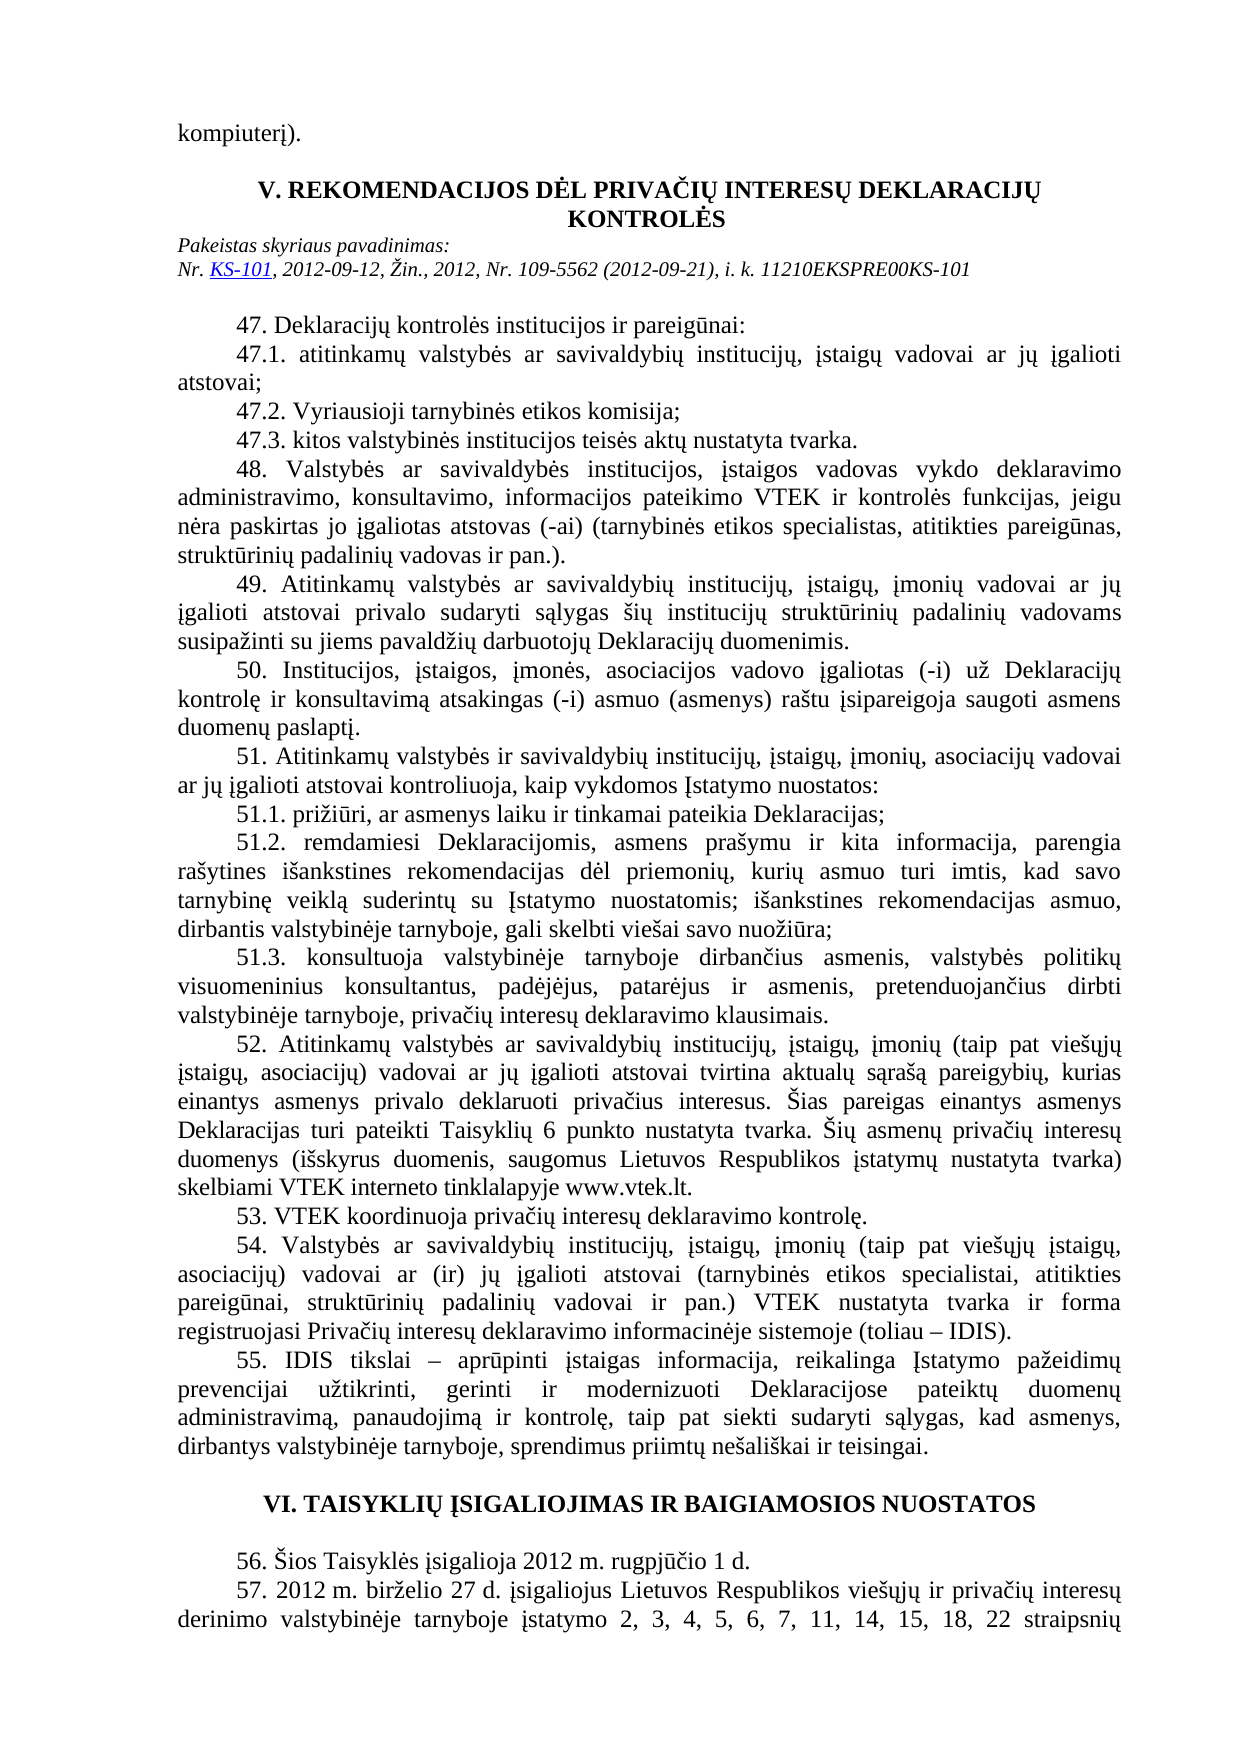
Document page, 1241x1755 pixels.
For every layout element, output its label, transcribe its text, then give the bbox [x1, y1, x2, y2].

text 51.3. konsultuoja valstybinėje tarnyboje dirbančius asmenis, valstybės politikų visuomeninius konsultantus, padėjėjus, patarėjus ir asmenis, pretenduojančius dirbti valstybinėje tarnyboje, privačių interesų deklaravimo klausimais. [177, 942, 1122, 1029]
text 53. VTEK koordinuoja privačių interesų deklaravimo kontrolę. [177, 1201, 1122, 1230]
text V. REKOMENDACIJOS DĖL PRIVAČIŲ INTERESŲ DEKLARACIJŲ KONTROLĖS [177, 176, 1122, 233]
text 54. Valstybės ar savivaldybių institucijų, įstaigų, įmonių (taip pat viešųjų įstaigų, asociacijų) vadovai ar (ir) jų įgalioti atstovai (tarnybinės etikos specialistai, atitikties pareigūnai, struktūrinių padalinių vadovai ir pan.) VTEK nustatyta tvarka ir forma registruojasi Privačių interesų deklaravimo informacinėje sistemoje (toliau – IDIS). [177, 1230, 1122, 1345]
text 52. Atitinkamų valstybės ar savivaldybių institucijų, įstaigų, įmonių (taip pat viešųjų įstaigų, asociacijų) vadovai ar jų įgalioti atstovai tvirtina aktualų sąrašą pareigybių, kurias einantys asmenys privalo deklaruoti privačius interesus. Šias pareigas einantys asmenys Deklaracijas turi pateikti Taisyklių 6 punkto nustatyta tvarka. Šių asmenų privačių interesų duomenys (išskyrus duomenis, saugomus Lietuvos Respublikos įstatymų nustatyta tvarka) skelbiami VTEK interneto tinklalapyje www.vtek.lt. [177, 1029, 1122, 1201]
text 51.2. remdamiesi Deklaracijomis, asmens prašymu ir kita informacija, parengia rašytines išankstines rekomendacijas dėl priemonių, kurių asmuo turi imtis, kad savo tarnybinę veiklą suderintų su Įstatymo nuostatomis; išankstines rekomendacijas asmuo, dirbantis valstybinėje tarnyboje, gali skelbti viešai savo nuožiūra; [177, 827, 1122, 942]
text 47.2. Vyriausioji tarnybinės etikos komisija; [177, 396, 1122, 425]
text 47. Deklaracijų kontrolės institucijos ir pareigūnai: [177, 310, 1122, 339]
text 56. Šios Taisyklės įsigalioja 2012 m. rugpjūčio 1 d. [177, 1546, 1122, 1575]
text kompiuterį). [177, 118, 1122, 147]
text 50. Institucijos, įstaigos, įmonės, asociacijos vadovo įgaliotas (-i) už Deklaracijų kontrolę ir konsultavimą atsakingas (-i) asmuo (asmenys) raštu įsipareigoja saugoti asmens duomenų paslaptį. [177, 655, 1122, 741]
text 49. Atitinkamų valstybės ar savivaldybių institucijų, įstaigų, įmonių vadovai ar jų įgalioti atstovai privalo sudaryti sąlygas šių institucijų struktūrinių padalinių vadovams susipažinti su jiems pavaldžių darbuotojų Deklaracijų duomenimis. [177, 569, 1122, 655]
text 51. Atitinkamų valstybės ir savivaldybių institucijų, įstaigų, įmonių, asociacijų vadovai ar jų įgalioti atstovai kontroliuoja, kaip vykdomos Įstatymo nuostatos: [177, 741, 1122, 799]
text Pakeistas skyriaus pavadinimas: [177, 233, 1122, 257]
text 57. 2012 m. birželio 27 d. įsigaliojus Lietuvos Respublikos viešųjų ir privačių interesų derinimo valstybinėje tarnyboje įstatymo 2, 3, 4, 5, 6, 7, 11, 14, 15, 18, 22 straipsnių [177, 1575, 1122, 1632]
text Nr. KS-101, 2012-09-12, Žin., 2012, Nr. 109-5562 (2012-09-21), i. k. 11210EKSPRE00KS-101 [177, 257, 1122, 281]
text 48. Valstybės ar savivaldybės institucijos, įstaigos vadovas vykdo deklaravimo administravimo, konsultavimo, informacijos pateikimo VTEK ir kontrolės funkcijas, jeigu nėra paskirtas jo įgaliotas atstovas (-ai) (tarnybinės etikos specialistas, atitikties pareigūnas, struktūrinių padalinių vadovas ir pan.). [177, 454, 1122, 569]
text 55. IDIS tikslai – aprūpinti įstaigas informacija, reikalinga Įstatymo pažeidimų prevencijai užtikrinti, gerinti ir modernizuoti Deklaracijose pateiktų duomenų administravimą, panaudojimą ir kontrolę, taip pat siekti sudaryti sąlygas, kad asmenys, dirbantys valstybinėje tarnyboje, sprendimus priimtų nešališkai ir teisingai. [177, 1345, 1122, 1460]
text 51.1. prižiūri, ar asmenys laiku ir tinkamai pateikia Deklaracijas; [177, 799, 1122, 827]
text 47.1. atitinkamų valstybės ar savivaldybių institucijų, įstaigų vadovai ar jų įgalioti atstovai; [177, 339, 1122, 396]
text VI. TAISYKLIŲ ĮSIGALIOJIMAS IR BAIGIAMOSIOS NUOSTATOS [177, 1489, 1122, 1517]
text 47.3. kitos valstybinės institucijos teisės aktų nustatyta tvarka. [177, 425, 1122, 454]
